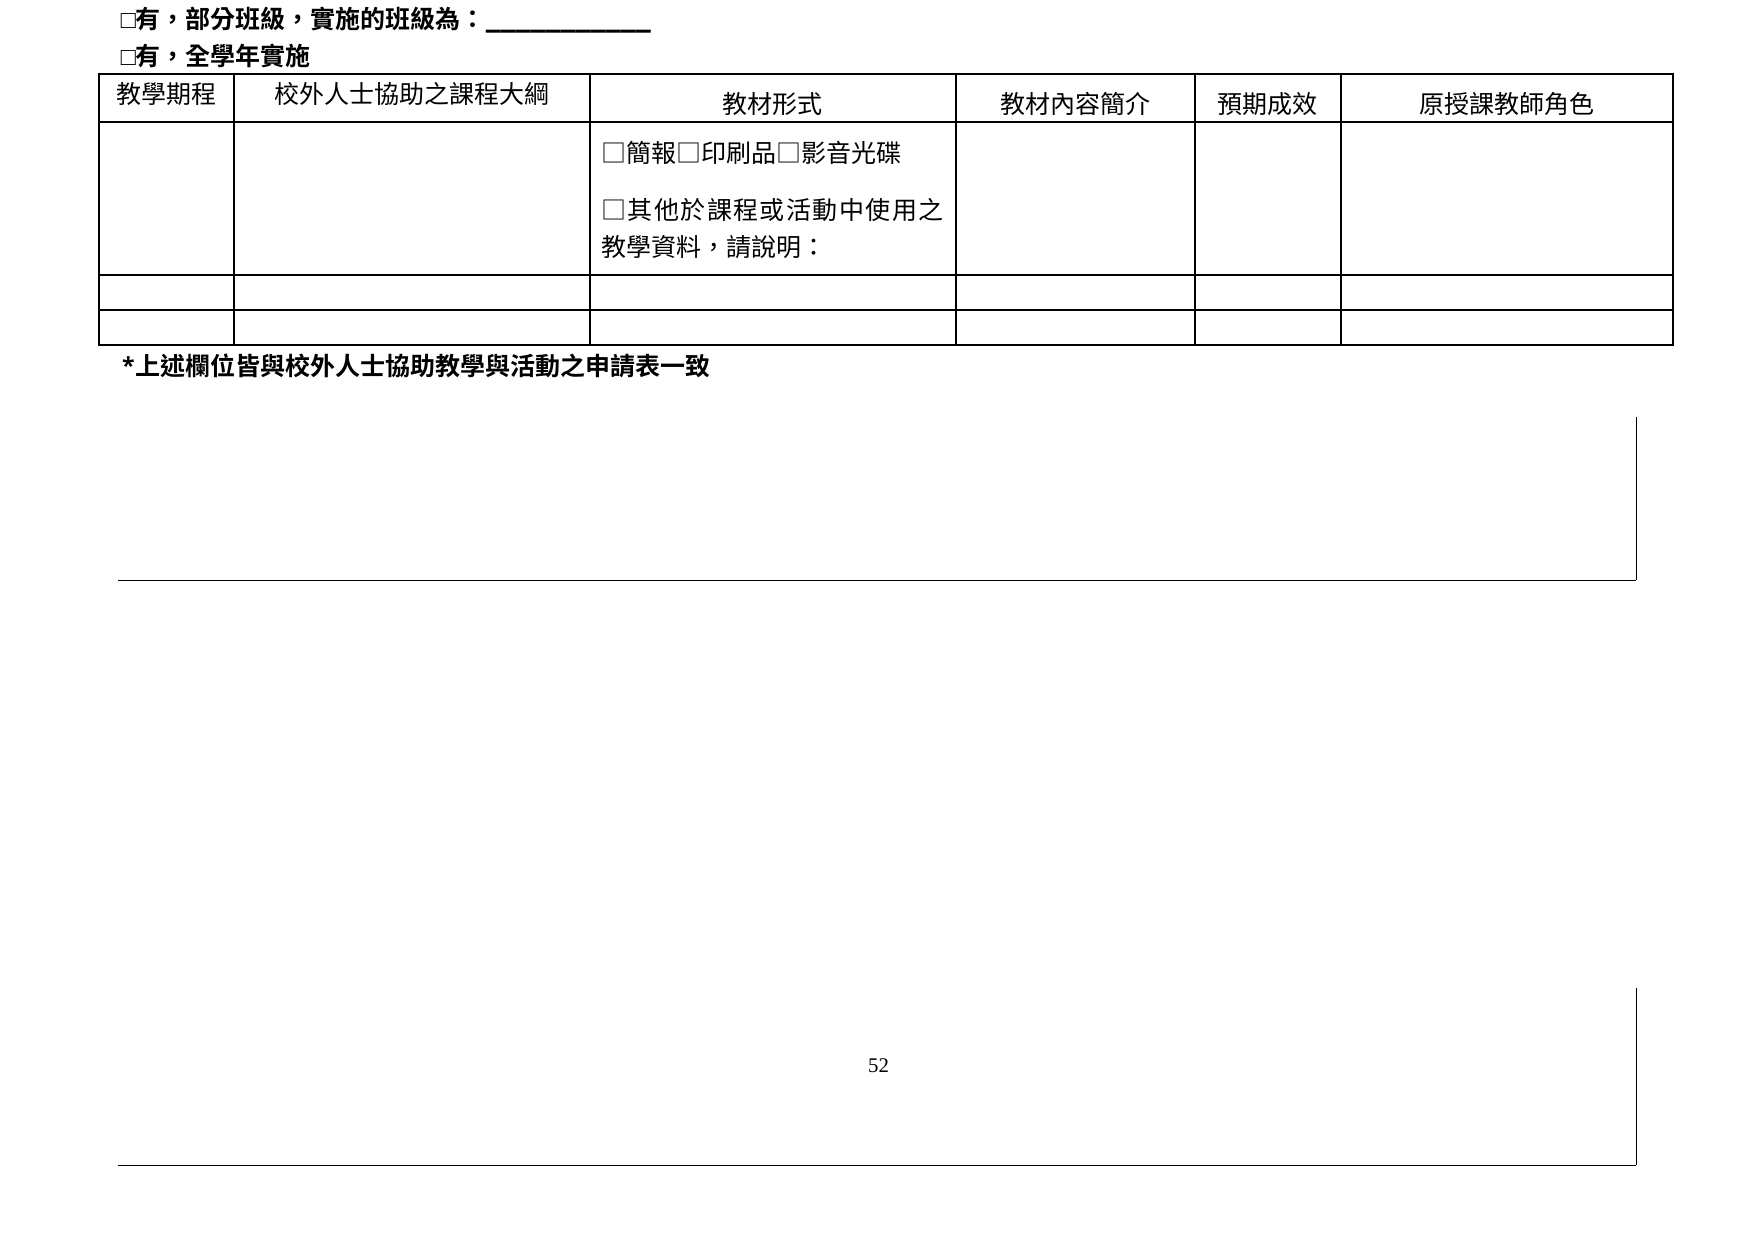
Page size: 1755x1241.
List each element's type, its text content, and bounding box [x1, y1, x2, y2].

table_cell [235, 123, 589, 274]
table_header 教學期程 [100, 75, 233, 121]
table_cell [1342, 123, 1672, 274]
table_cell □簡報□印刷品□影音光碟 □其他於課程或活動中使用之教學資料，請說明： [591, 123, 955, 274]
table_header 原授課教師角色 [1342, 75, 1672, 121]
table_cell [235, 311, 589, 344]
table_header 教材內容簡介 [957, 75, 1194, 121]
table_header 預期成效 [1196, 75, 1340, 121]
text □有，部分班級，實施的班級為：___________ [118, 0, 1636, 36]
table_cell [957, 123, 1194, 274]
table_cell [1342, 311, 1672, 344]
table_cell [100, 311, 233, 344]
table_cell [591, 276, 955, 309]
table_cell [235, 276, 589, 309]
table_cell [1342, 276, 1672, 309]
table_cell [1196, 123, 1340, 274]
table_cell [1196, 276, 1340, 309]
text *上述欄位皆與校外人士協助教學與活動之申請表一致 [118, 346, 1636, 383]
table_cell [957, 276, 1194, 309]
table_cell [591, 311, 955, 344]
text □有，全學年實施 [118, 36, 1636, 72]
table_cell [1196, 311, 1340, 344]
table_cell [100, 276, 233, 309]
table_header 校外人士協助之課程大綱 [235, 75, 589, 121]
table_header 教材形式 [591, 75, 955, 121]
table_cell [100, 123, 233, 274]
table_cell [957, 311, 1194, 344]
